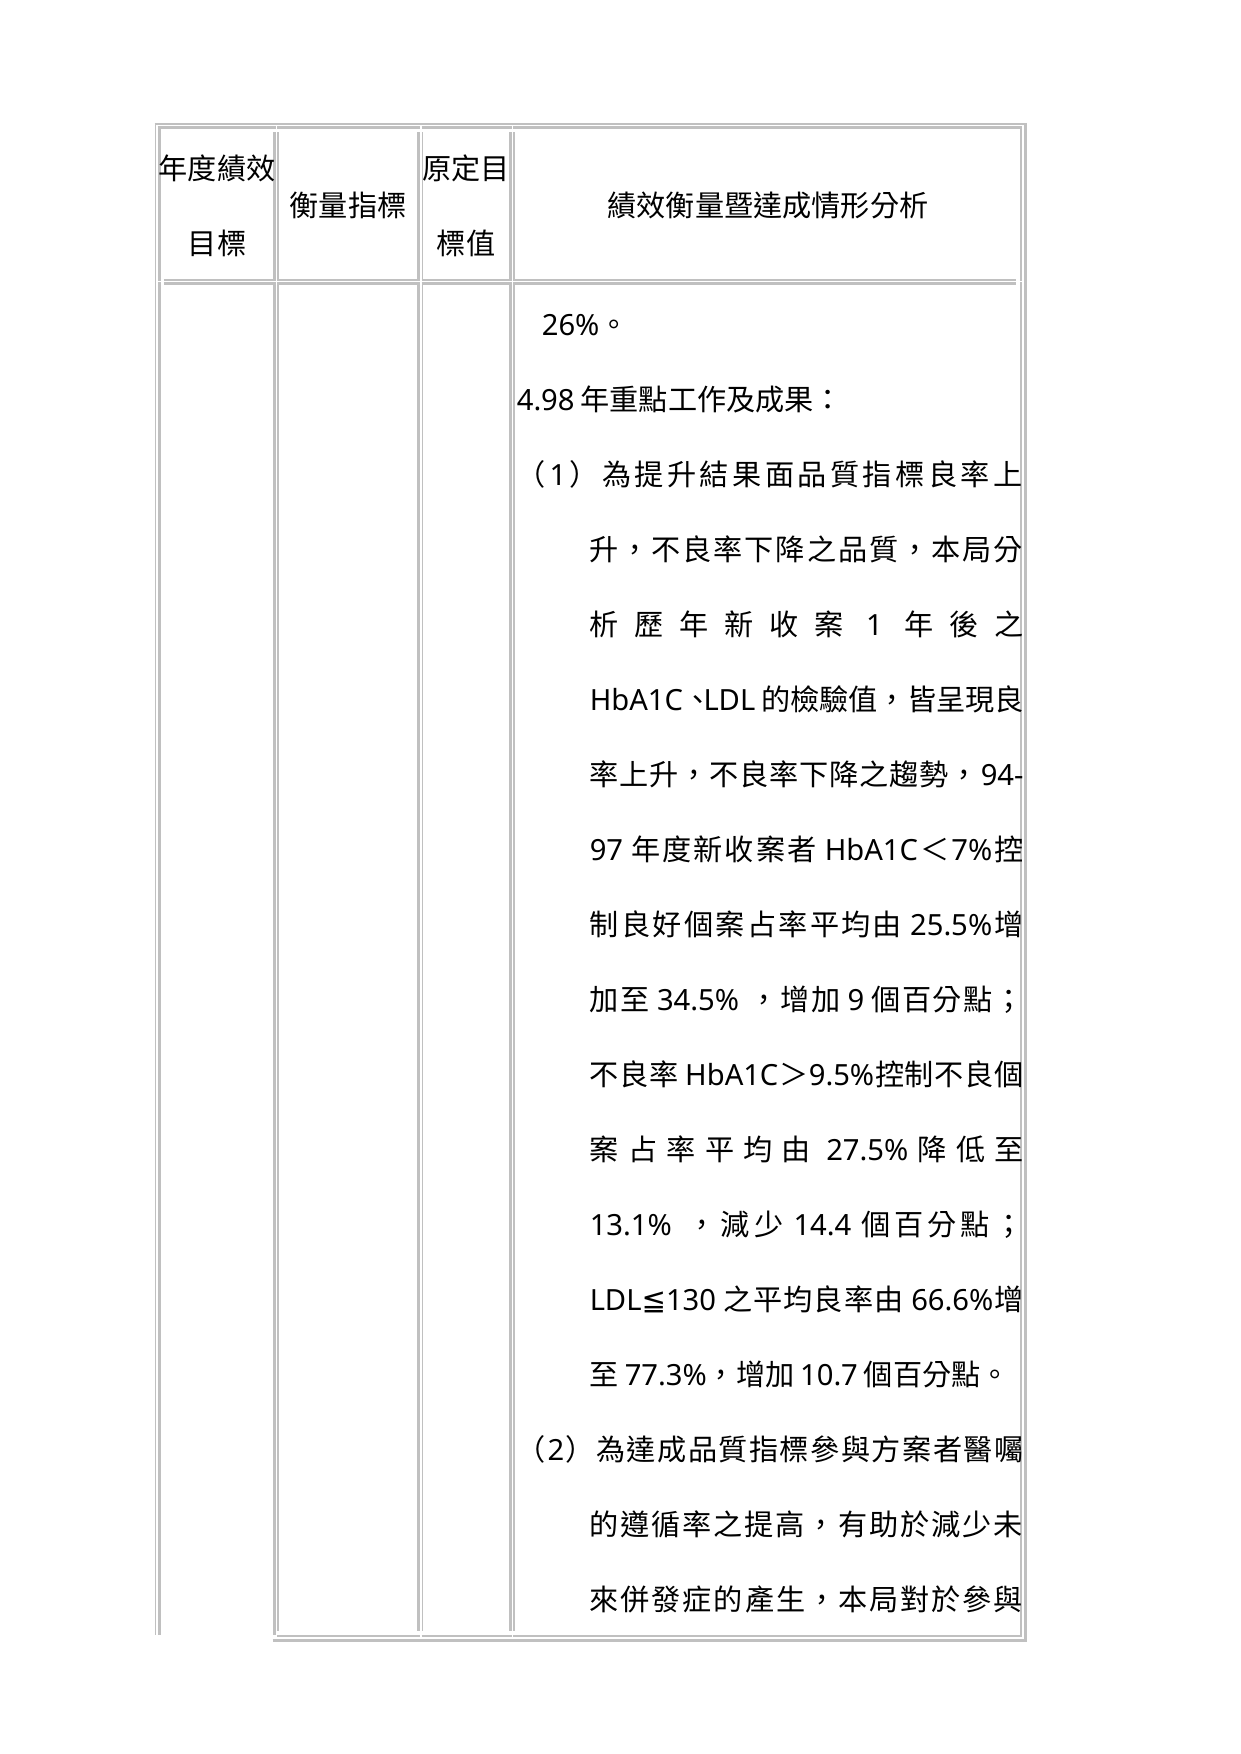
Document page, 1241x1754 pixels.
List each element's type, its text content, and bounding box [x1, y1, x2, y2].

table_cell 1.計畫目的： 為促進全民健康，對於慢性疾病的患者予以專業輔導，提高其生活品質，並降低併發症。 2.挑戰及困難： 為提升方案照護之品質，98年計畫目標除推廣增加參與率外，同時自98年起實施退場機制，使執行成效較差之院所選擇自動退出本方案，以確保照護品質。又對於經審查檢核發現登載不實者，健保局不予支付該筆管理照護，影響院所參與意願。另88風災造成南部部分醫院暫停營業，大型醫院收治受傷災民、病患，無暇提供參與方案病患追蹤管理衛教等照護措施，且不及於短期內恢復，增加執行困難度。 3.目標值達成分析： 為達成服務民眾之目標，98年目標值為「參與人數÷預估糖尿病人數×100%=26%」，經由健保局主動提供適合收案病患名單，輔導院所加強收案。並以新收案率≧30%為獎勵之門檻指標，再搭配收案人數需≧50人，及將照護率列入重要管理指標，定期監控分析改進。另辦理多場糖尿病方案研討會,增加與院所溝通協助解決疑難，經多方努力之措施，截至98年12月31日止，依目標值公式計算：214,340人/777,748人*100%=27.56％，超過原訂目標值26%。 4.98年重點工作及成果： （1）為提升結果面品質指標良率上升，不良率下降之品質，本局分析歷年新收案1年後之HbA1C、LDL的檢驗值，皆呈現良率上升，不良率下降之趨勢，94-97年度新收案者HbA1C＜7%控制良好個案占率平均由25.5%增加至34.5% ，增加9個百分點；不良率HbA1C＞9.5%控制不良個案占率平均由27.5%降低至13.1% ，減少14.4個百分點；LDL≦130之平均良率由66.6%增至77.3%，增加10.7個百分點。 （2）為達成品質指標參與方案者醫囑的遵循率之提高，有助於減少未來併發症的產生，本局對於參與方案之個案糖尿病重要檢查執行率皆遠高於未參加方案者，HbA1C、眼底鏡鏡檢與尿液微量白蛋白參與方案者較未參加方案者分別高35、49及43個百分點，其中HbA1C參與方案者執行率更高達100%。 [512, 279, 1023, 1635]
table_cell [276, 279, 420, 1635]
table_header 績效衡量暨達成情形分析 [512, 125, 1023, 279]
table_header 年度績效目標 [161, 129, 276, 279]
table_header 原定目標值 [420, 125, 512, 279]
table_header 衡量指標 [276, 125, 420, 279]
table_cell 26.0％ [420, 279, 512, 1635]
